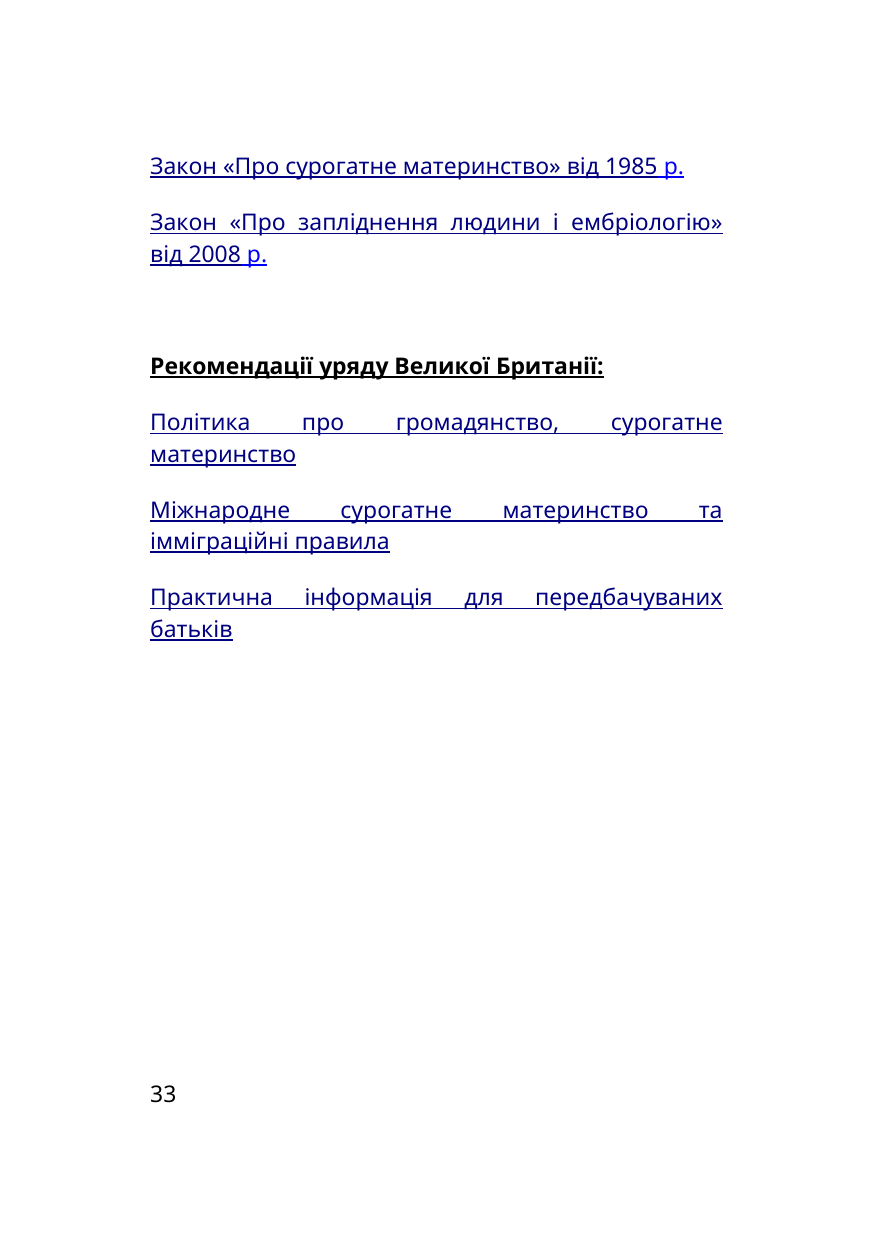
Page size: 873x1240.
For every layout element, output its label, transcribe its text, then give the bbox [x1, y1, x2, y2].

text материнство [150, 434, 723, 469]
text від 2008 р. [150, 234, 723, 269]
text Рекомендації уряду Великої Британії: [150, 350, 723, 381]
text імміграційні правила [150, 522, 723, 556]
text Практична інформація для передбачуваних [150, 581, 723, 608]
text Закон «Про сурогатне материнство» від 1985 р. [150, 150, 723, 181]
text батьків [150, 609, 723, 644]
text Політика про громадянство, сурогатне [150, 406, 723, 433]
text Закон «Про запліднення людини і ембріологію» [150, 206, 723, 233]
text Міжнародне сурогатне материнство та [150, 494, 723, 520]
